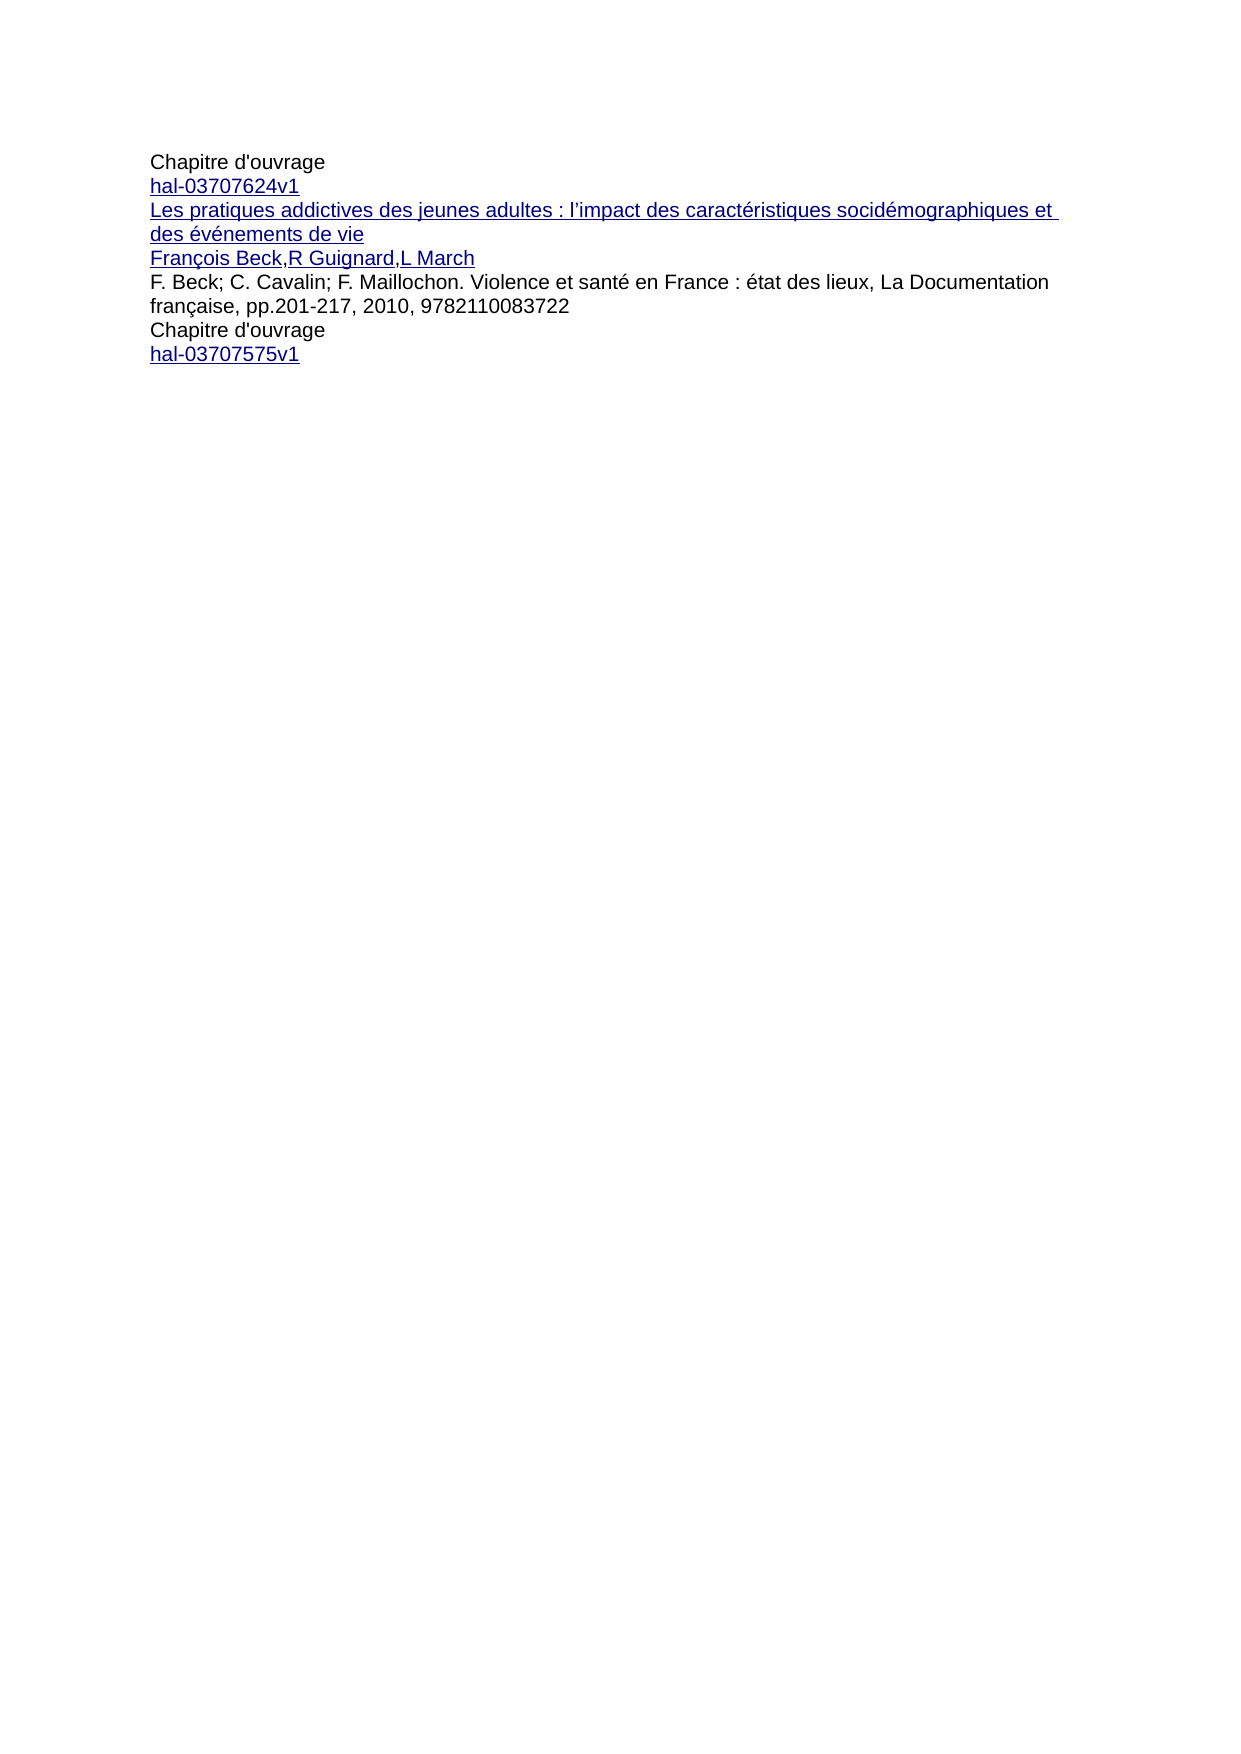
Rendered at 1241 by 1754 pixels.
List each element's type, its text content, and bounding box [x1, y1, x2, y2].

table_cell Les pratiques addictives des jeunes adultes : l’impact des caractéristiques socidémographiques et des événements de vie François Beck,R Guignard,L March F. Beck; C. Cavalin; F. Maillochon. Violence et santé en France : état des lieux, La Documentation française, pp.201-217, 2010, 9782110083722 Chapitre d'ouvrage hal-03707575v1 [150, 198, 1090, 366]
table_cell Chapitre d'ouvrage hal-03707624v1 [150, 150, 1090, 198]
